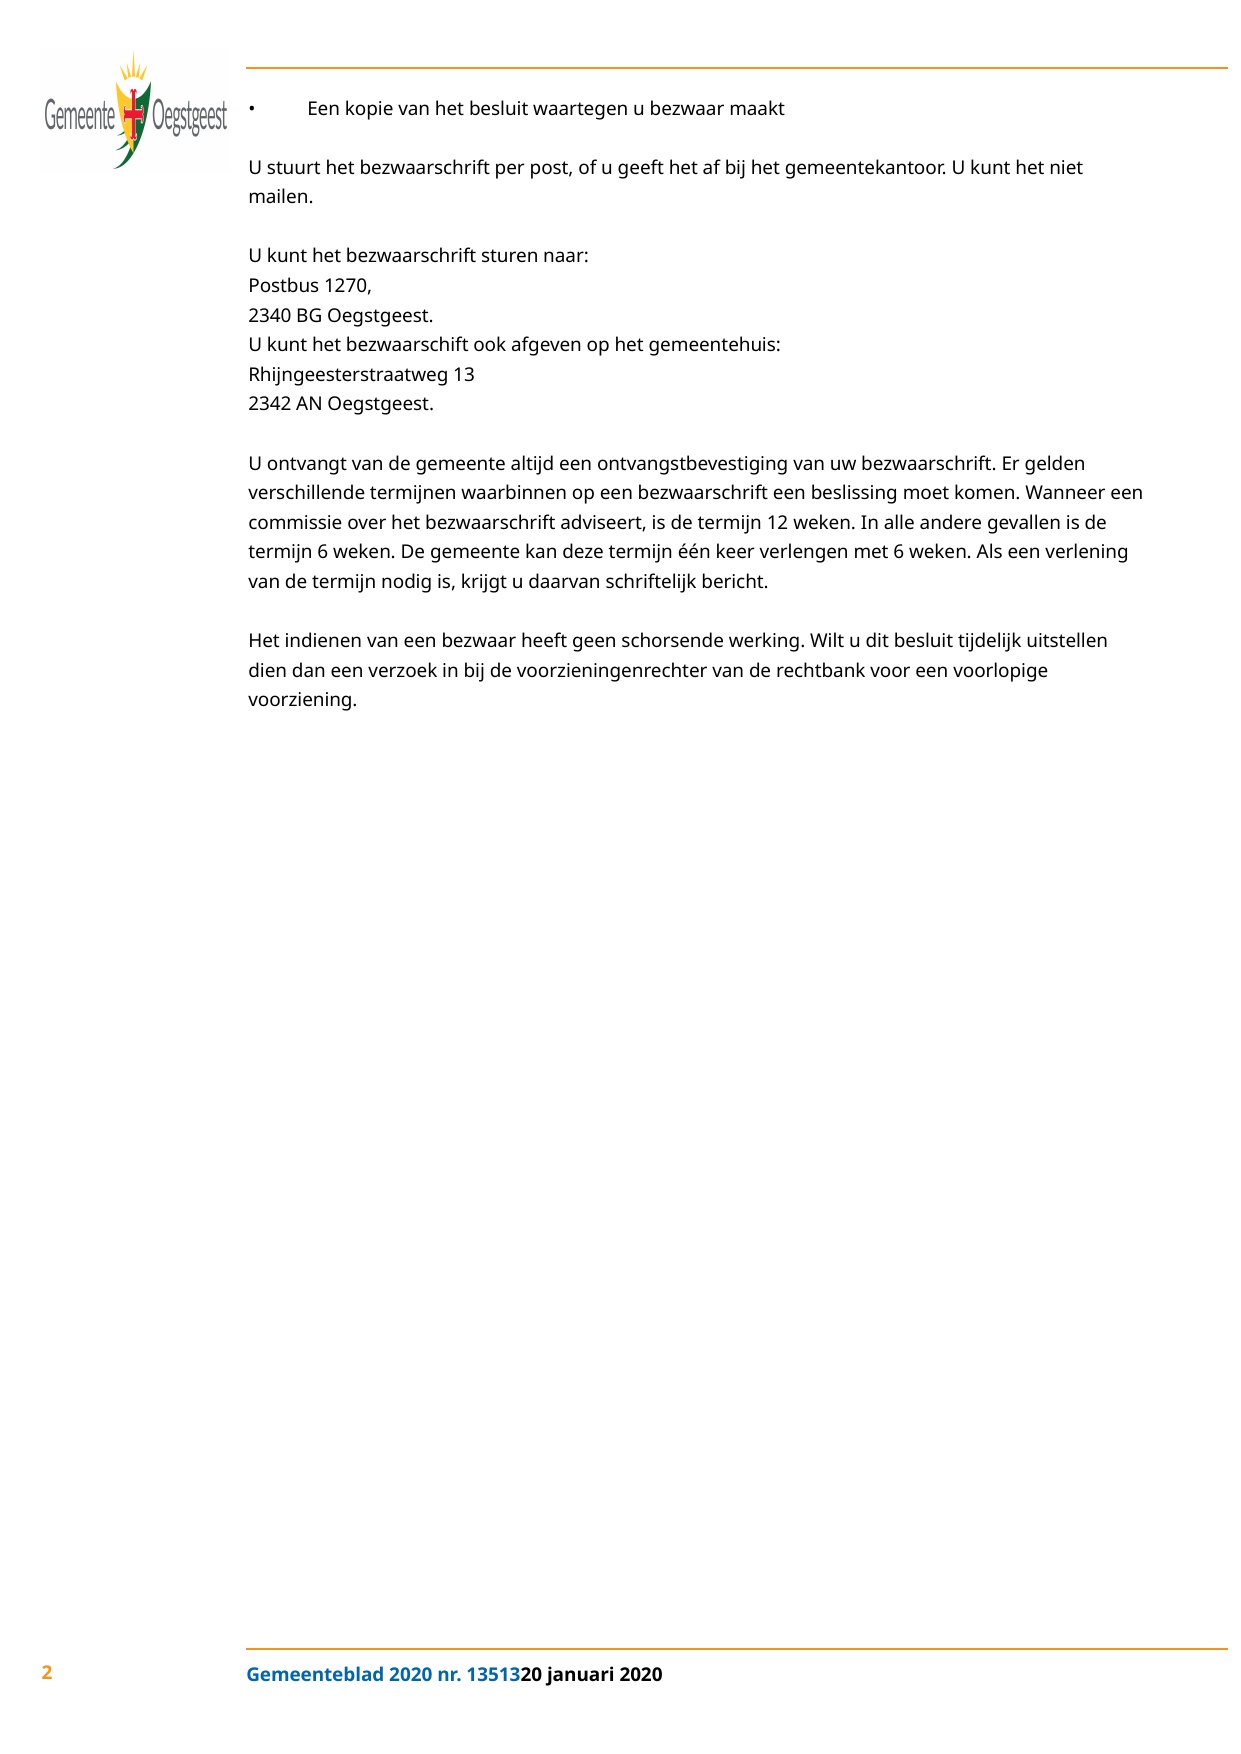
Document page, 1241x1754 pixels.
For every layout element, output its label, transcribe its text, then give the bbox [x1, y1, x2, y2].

list Een kopie van het besluit waartegen u bezwaar maakt [248, 95, 1152, 121]
text Postbus 1270, [248, 272, 1152, 298]
text U kunt het bezwaarschrift sturen naar: [248, 243, 1152, 268]
picture [41, 47, 231, 172]
text U kunt het bezwaarschift ook afgeven op het gemeentehuis: [248, 331, 1152, 357]
text 2342 AN Oegstgeest. [248, 391, 1152, 416]
text 2340 BG Oegstgeest. [248, 302, 1152, 328]
text U ontvangt van de gemeente altijd een ontvangstbevestiging van uw bezwaarschrift. Er gelden verschillende termijnen waarbinnen op een bezwaarschrift een beslissing moet komen. Wanneer een commissie over het bezwaarschrift adviseert, is de termijn 12 weken. In alle andere gevallen is de termijn 6 weken. De gemeente kan deze termijn één keer verlengen met 6 weken. Als een verlening van de termijn nodig is, krijgt u daarvan schriftelijk bericht. [248, 450, 1152, 594]
text Het indienen van een bezwaar heeft geen schorsende werking. Wilt u dit besluit tijdelijk uitstellen dien dan een verzoek in bij de voorzieningenrechter van de rechtbank voor een voorlopige voorziening. [248, 627, 1152, 712]
text U stuurt het bezwaarschrift per post, of u geeft het af bij het gemeentekantoor. U kunt het niet mailen. [248, 154, 1152, 209]
text Rhijngeesterstraatweg 13 [248, 361, 1152, 387]
